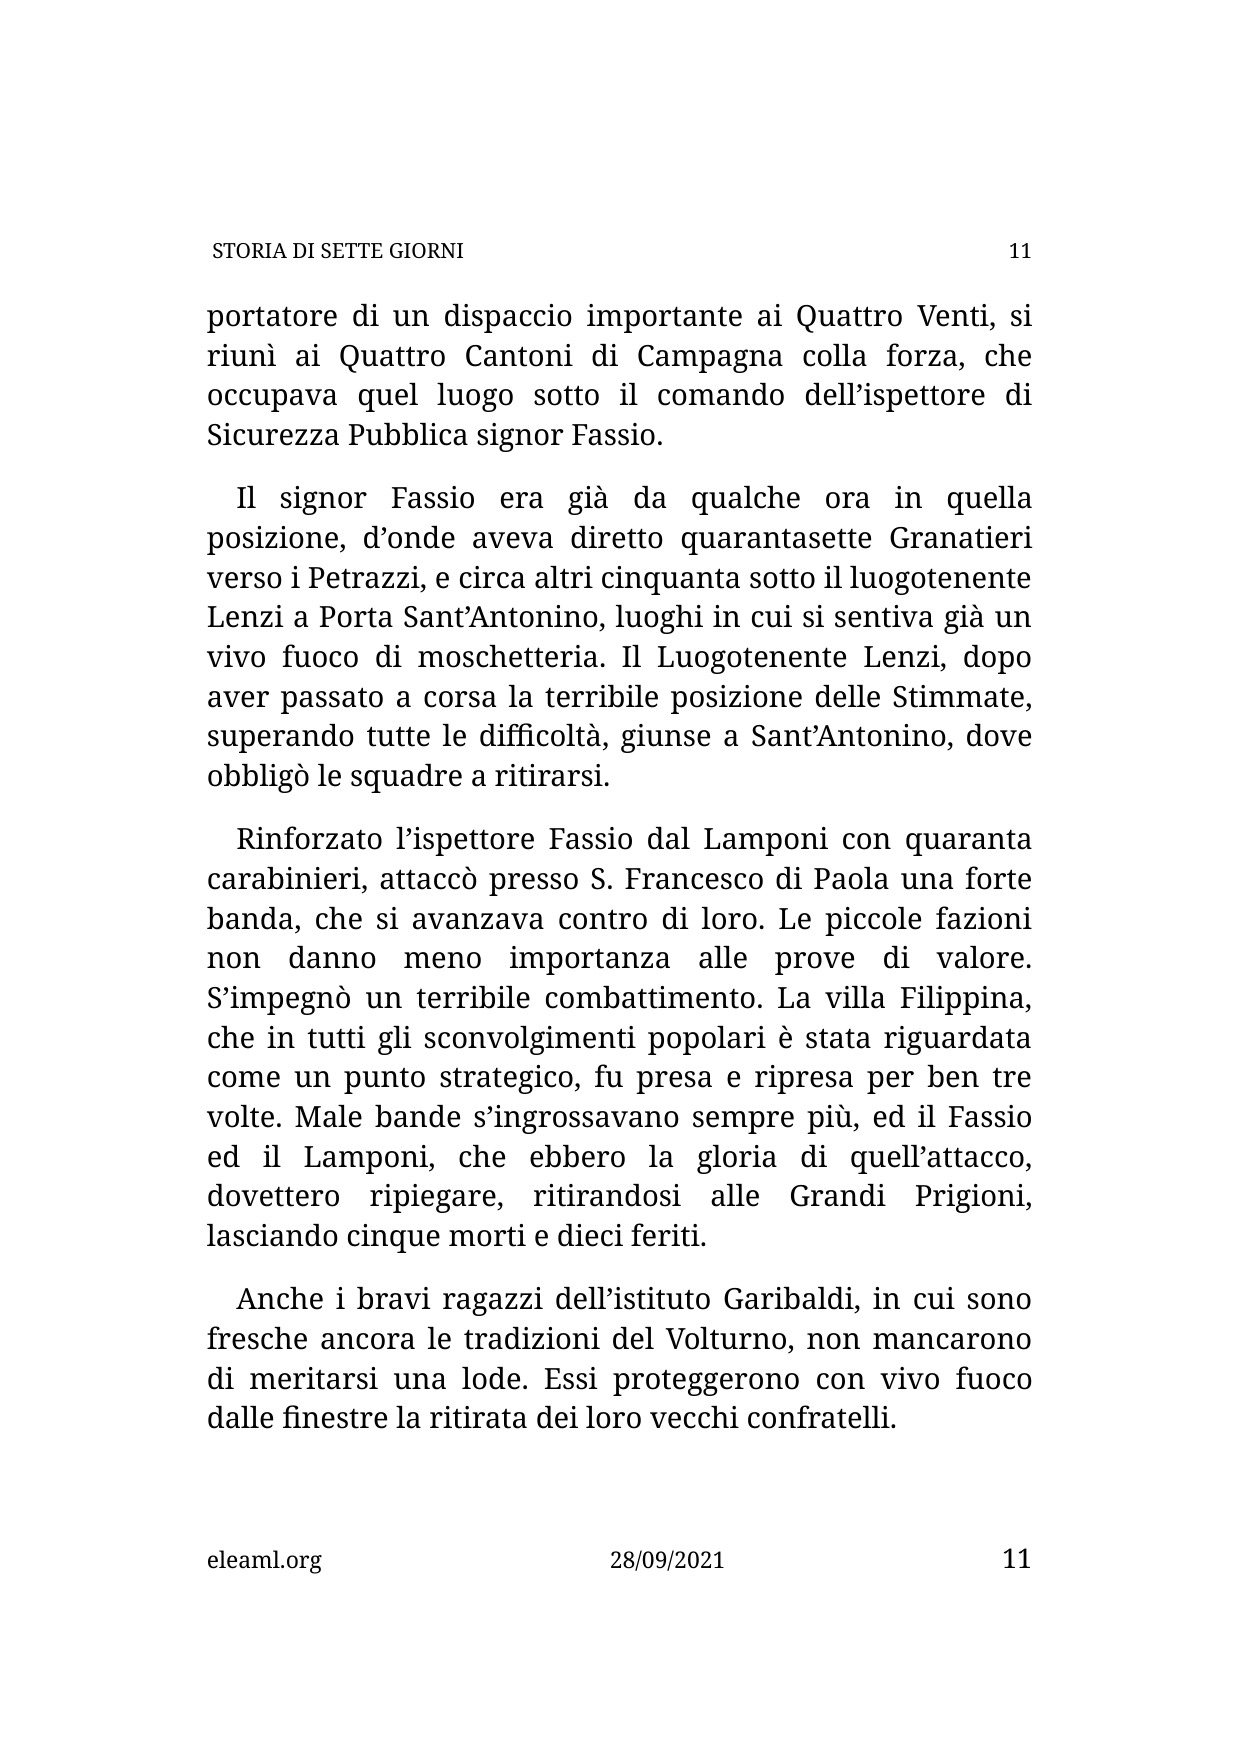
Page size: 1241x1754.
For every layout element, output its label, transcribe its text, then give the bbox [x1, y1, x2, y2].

text Rinforzato l’ispettore Fassio dal Lamponi con quaranta carabinieri, attaccò presso S. Francesco di Paola una forte banda, che si avanzava contro di loro. Le piccole fazioni non danno meno importanza alle prove di valore. S’impegnò un terribile combattimento. La villa Filippina, che in tutti gli sconvolgimenti popolari è stata riguardata come un punto strategico, fu presa e ripresa per ben tre volte. Male bande s’ingrossavano sempre più, ed il Fassio ed il Lamponi, che ebbero la gloria di quell’attacco, dovettero ripiegare, ritirandosi alle Grandi Prigioni, lasciando cinque morti e dieci feriti. [207, 818, 1033, 1255]
text Il signor Fassio era già da qualche ora in quella posizione, d’onde aveva diretto quarantasette Granatieri verso i Petrazzi, e circa altri cinquanta sotto il luogotenente Lenzi a Porta Sant’Antonino, luoghi in cui si sentiva già un vivo fuoco di moschetteria. Il Luogotenente Lenzi, dopo aver passato a corsa la terribile posizione delle Stimmate, superando tutte le difficoltà, giunse a Sant’Antonino, dove obbligò le squadre a ritirarsi. [207, 477, 1033, 795]
text portatore di un dispaccio importante ai Quattro Venti, si riunì ai Quattro Cantoni di Campagna colla forza, che occupava quel luogo sotto il comando dell’ispettore di Sicurezza Pubblica signor Fassio. [207, 295, 1033, 454]
text Anche i bravi ragazzi dell’istituto Garibaldi, in cui sono fresche ancora le tradizioni del Volturno, non mancarono di meritarsi una lode. Essi proteggerono con vivo fuoco dalle finestre la ritirata dei loro vecchi confratelli. [207, 1279, 1033, 1437]
